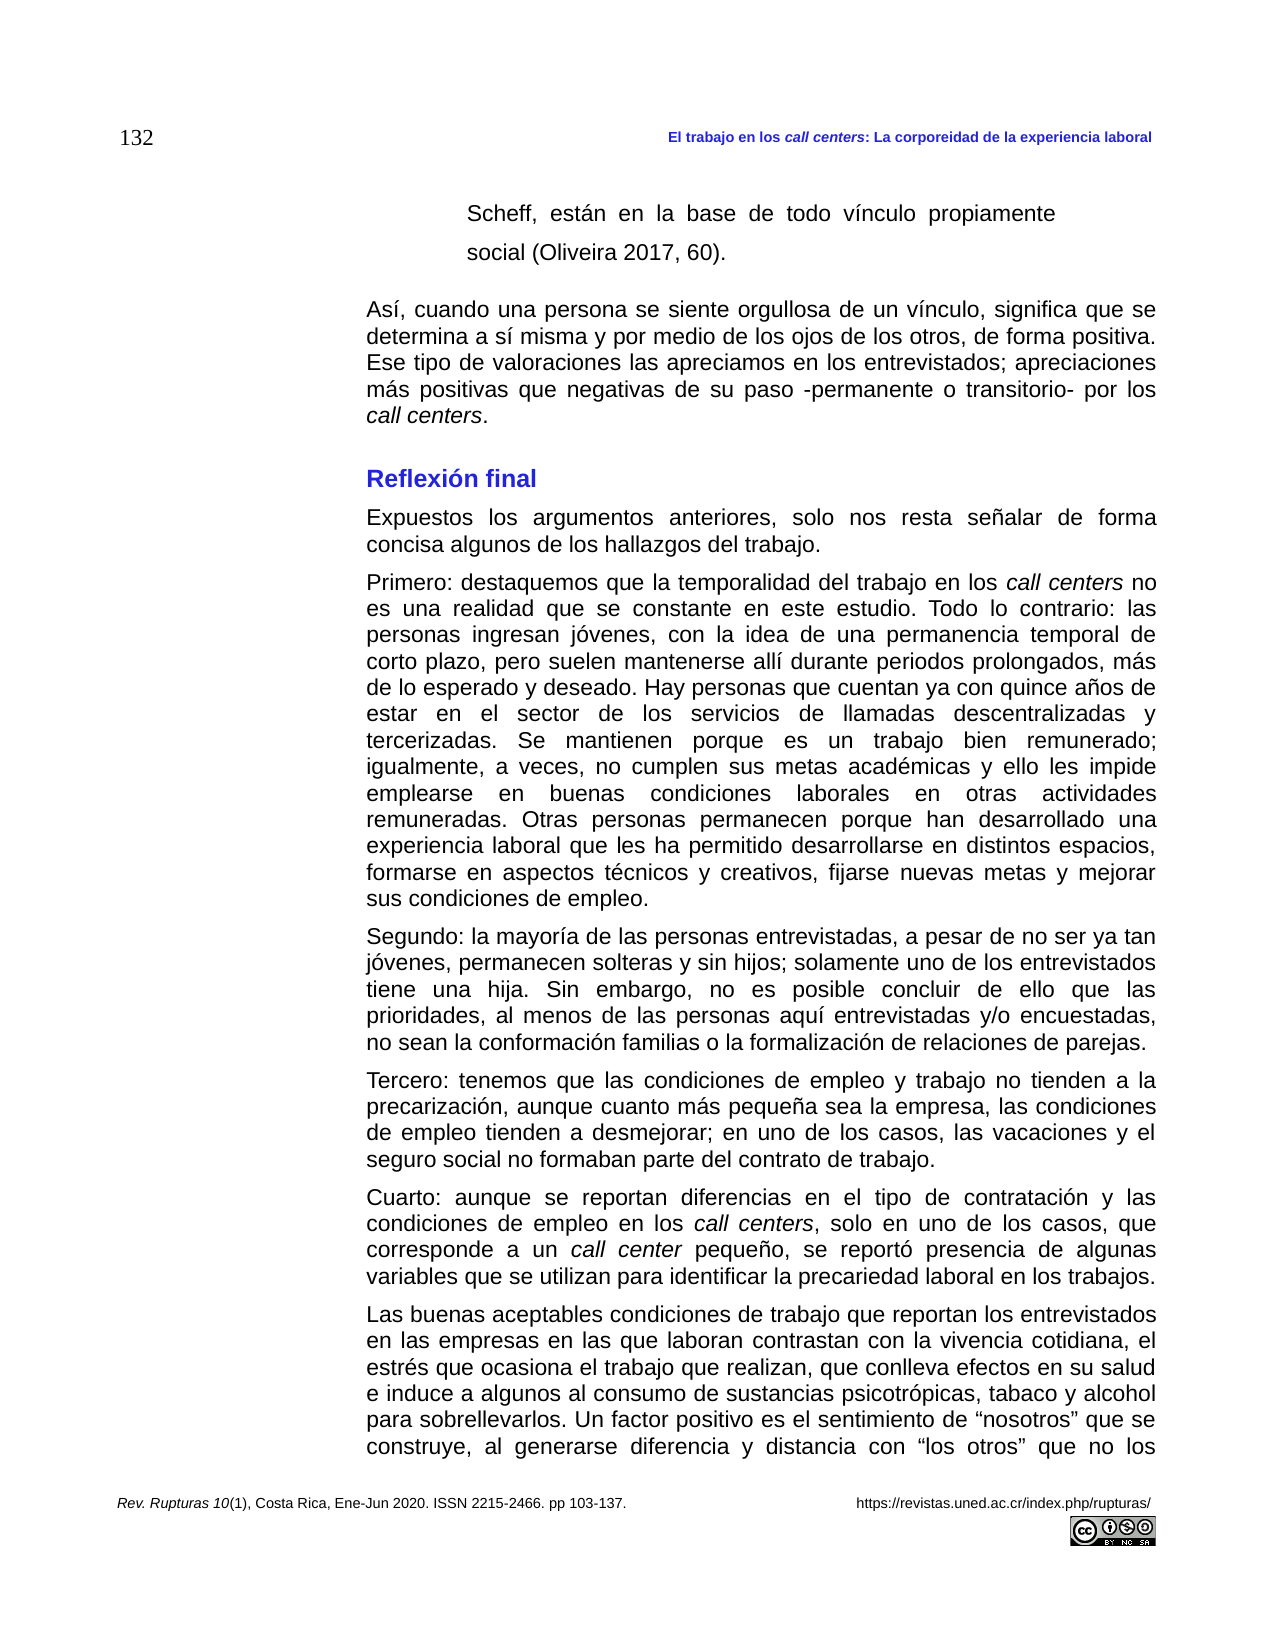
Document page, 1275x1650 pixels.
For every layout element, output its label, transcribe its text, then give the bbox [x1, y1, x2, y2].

picture [1070, 1516, 1156, 1546]
subtitle Reflexión final [366, 464, 1157, 492]
text Así, cuando una persona se siente orgullosa de un vínculo, significa que se determina a sí misma y por medio de los ojos de los otros, de forma positiva. Ese tipo de valoraciones las apreciamos en los entrevistados; apreciaciones más positivas que negativas de su paso -permanente o transitorio- por los call centers. [366, 296, 1157, 428]
text Cuarto: aunque se reportan diferencias en el tipo de contratación y las condiciones de empleo en los call centers, solo en uno de los casos, que corresponde a un call center pequeño, se reportó presencia de algunas variables que se utilizan para identificar la precariedad laboral en los trabajos. [366, 1184, 1157, 1289]
text Scheff, están en la base de todo vínculo propiamente social (Oliveira 2017, 60). [467, 200, 1056, 266]
text Segundo: la mayoría de las personas entrevistadas, a pesar de no ser ya tan jóvenes, permanecen solteras y sin hijos; solamente uno de los entrevistados tiene una hija. Sin embargo, no es posible concluir de ello que las prioridades, al menos de las personas aquí entrevistadas y/o encuestadas, no sean la conformación familias o la formalización de relaciones de parejas. [366, 923, 1157, 1055]
text Primero: destaquemos que la temporalidad del trabajo en los call centers no es una realidad que se constante en este estudio. Todo lo contrario: las personas ingresan jóvenes, con la idea de una permanencia temporal de corto plazo, pero suelen mantenerse allí durante periodos prolongados, más de lo esperado y deseado. Hay personas que cuentan ya con quince años de estar en el sector de los servicios de llamadas descentralizadas y tercerizadas. Se mantienen porque es un trabajo bien remunerado; igualmente, a veces, no cumplen sus metas académicas y ello les impide emplearse en buenas condiciones laborales en otras actividades remuneradas. Otras personas permanecen porque han desarrollado una experiencia laboral que les ha permitido desarrollarse en distintos espacios, formarse en aspectos técnicos y creativos, fijarse nuevas metas y mejorar sus condiciones de empleo. [366, 569, 1157, 911]
text Expuestos los argumentos anteriores, solo nos resta señalar de forma concisa algunos de los hallazgos del trabajo. [366, 504, 1157, 557]
text Las buenas aceptables condiciones de trabajo que reportan los entrevistados en las empresas en las que laboran contrastan con la vivencia cotidiana, el estrés que ocasiona el trabajo que realizan, que conlleva efectos en su salud e induce a algunos al consumo de sustancias psicotrópicas, tabaco y alcohol para sobrellevarlos. Un factor positivo es el sentimiento de “nosotros” que se construye, al generarse diferencia y distancia con “los otros” que no los [366, 1301, 1157, 1459]
text Tercero: tenemos que las condiciones de empleo y trabajo no tienden a la precarización, aunque cuanto más pequeña sea la empresa, las condiciones de empleo tienden a desmejorar; en uno de los casos, las vacaciones y el seguro social no formaban parte del contrato de trabajo. [366, 1067, 1157, 1172]
